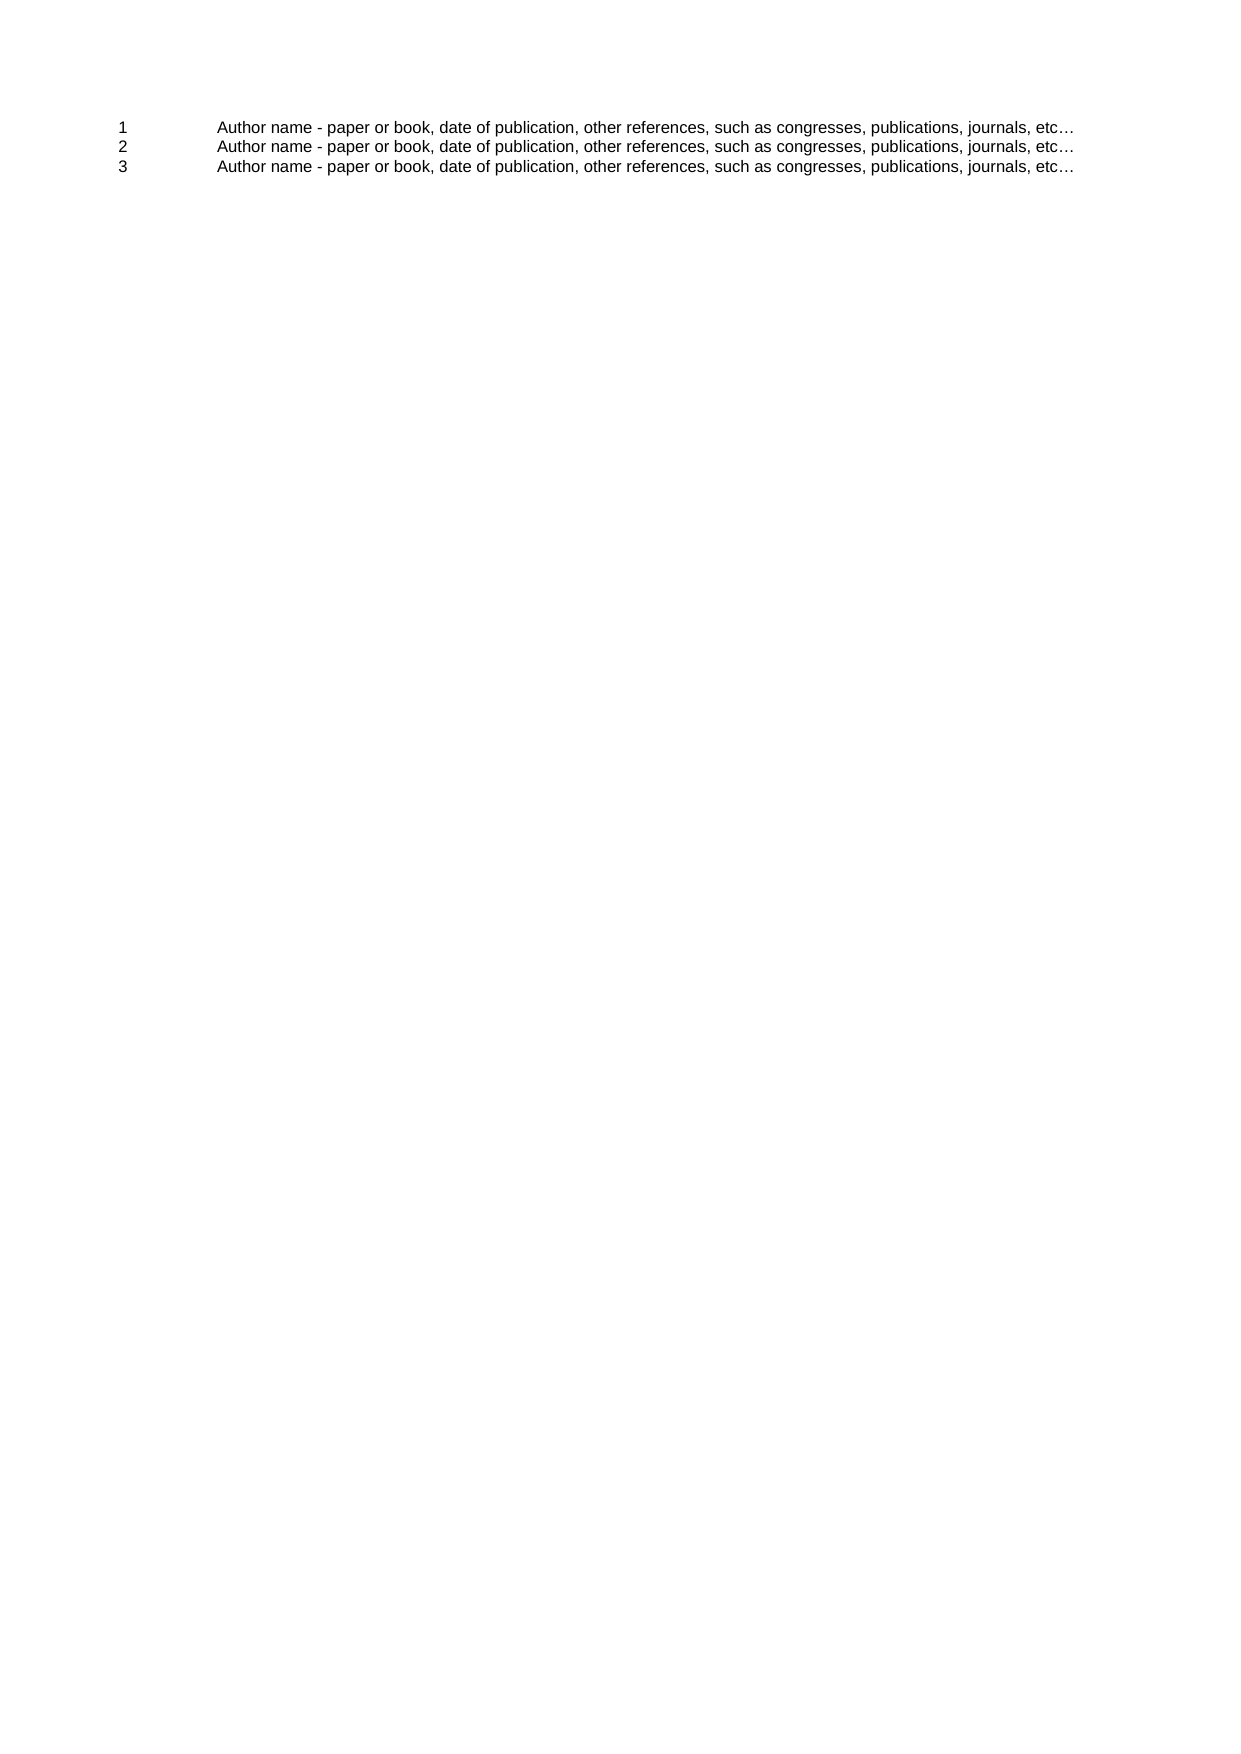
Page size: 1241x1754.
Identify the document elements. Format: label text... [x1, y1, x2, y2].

text Author name - paper or book, date of publication, other references, such as congresses, publications, journals, etc… [118, 156, 1122, 176]
text Author name - paper or book, date of publication, other references, such as congresses, publications, journals, etc… [118, 137, 1122, 156]
text Author name - paper or book, date of publication, other references, such as congresses, publications, journals, etc… [118, 118, 1122, 137]
